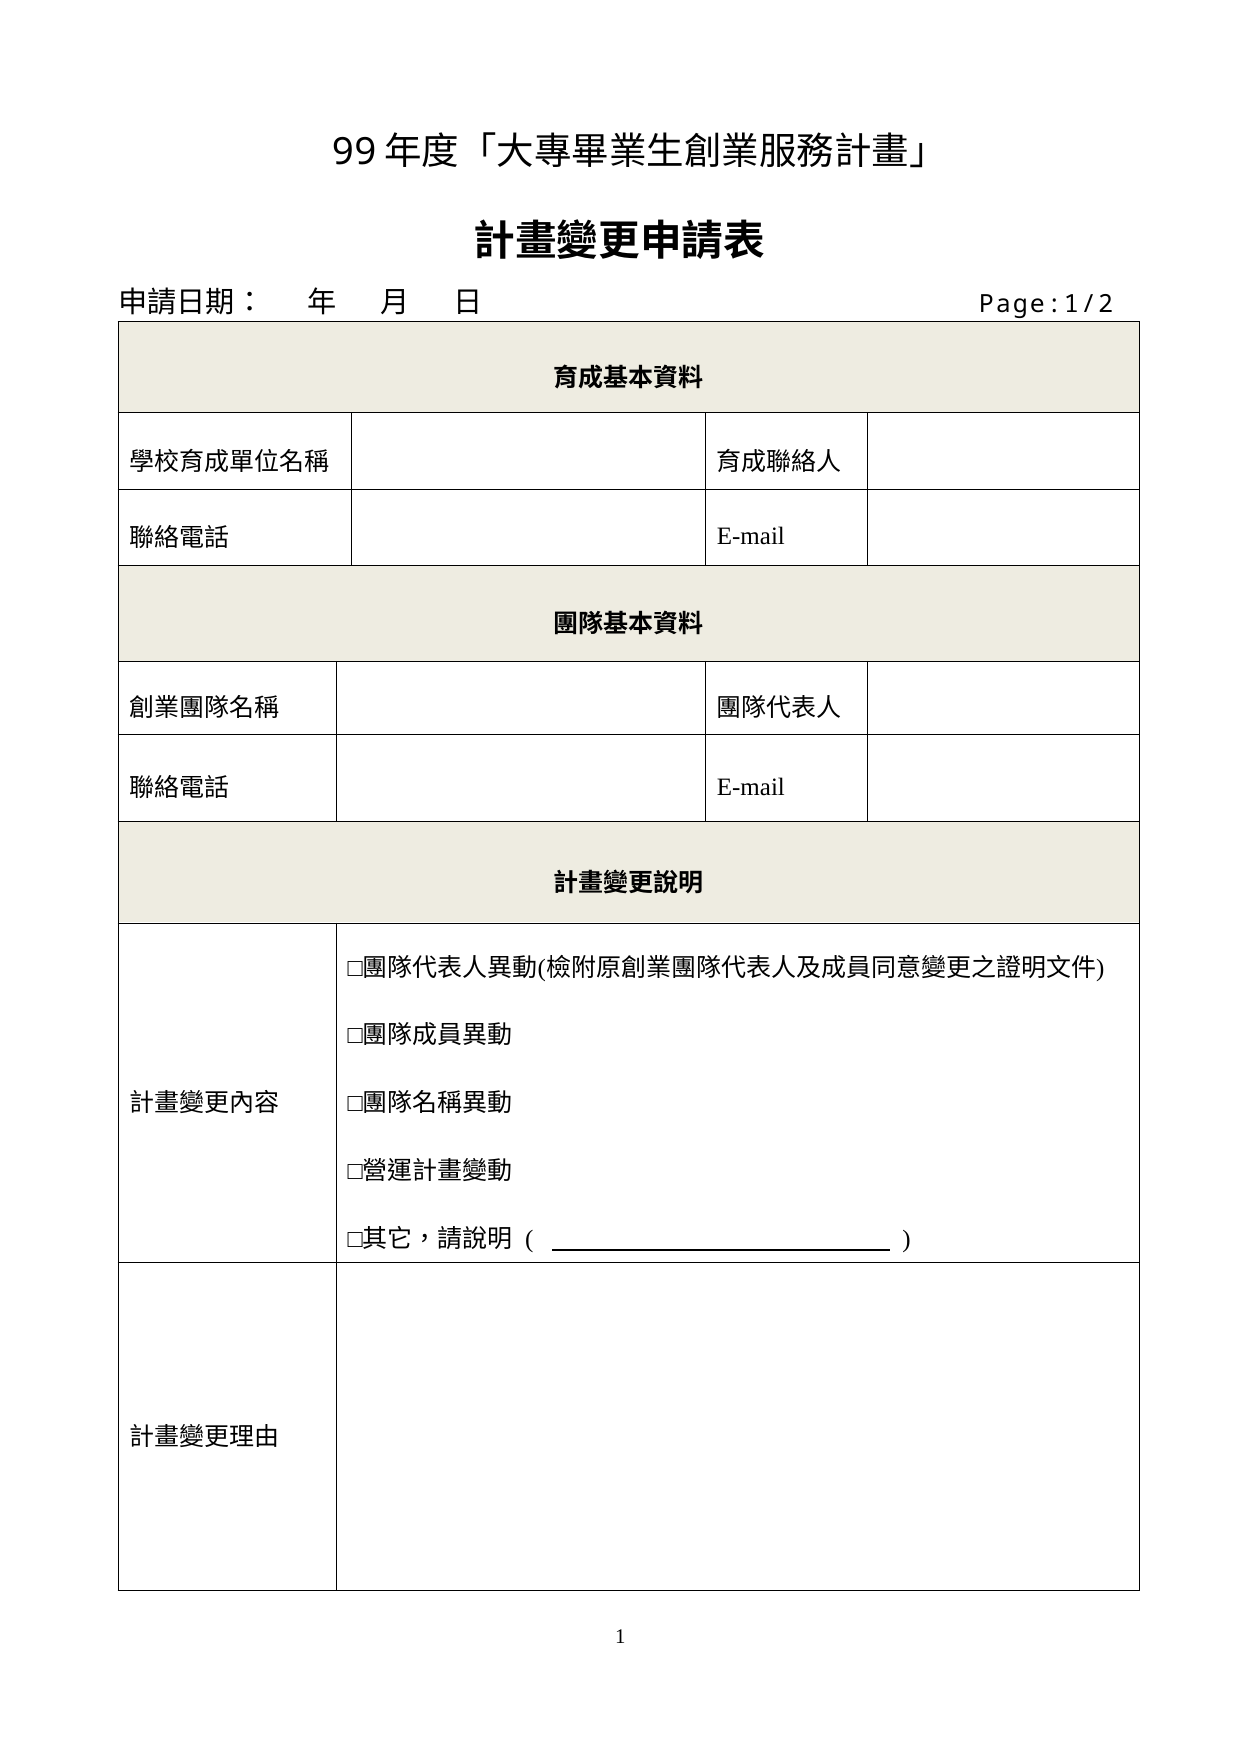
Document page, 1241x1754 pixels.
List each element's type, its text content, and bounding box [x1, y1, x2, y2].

table_cell 學校育成單位名稱 [119, 413, 351, 488]
table_cell 團隊代表人 [706, 662, 867, 734]
table_cell [337, 662, 705, 734]
table_cell [868, 413, 1139, 488]
table_cell [352, 490, 705, 565]
table_cell [337, 1263, 1139, 1590]
text 計畫變更申請表 [118, 196, 1120, 258]
table_cell E-mail [706, 735, 867, 821]
table_cell 計畫變更說明 [119, 822, 1139, 922]
table_cell □團隊代表人異動(檢附原創業團隊代表人及成員同意變更之證明文件) □團隊成員異動 □團隊名稱異動 □營運計畫變動 □其它，請說明 ( ) [337, 924, 1139, 1262]
table_cell [868, 735, 1139, 821]
table_cell 聯絡電話 [119, 735, 336, 821]
table_cell [868, 662, 1139, 734]
table_cell [337, 735, 705, 821]
table_cell 計畫變更理由 [119, 1263, 336, 1590]
table_cell E-mail [706, 490, 867, 565]
table_cell 計畫變更內容 [119, 924, 336, 1262]
table_cell 育成聯絡人 [706, 413, 867, 488]
text 申請日期： 年 月 日 Page:1/2 [118, 258, 1122, 321]
table_cell 聯絡電話 [119, 490, 351, 565]
table_cell [868, 490, 1139, 565]
text 99年度「大專畢業生創業服務計畫」 [156, 106, 1122, 169]
table_header 育成基本資料 [119, 322, 1139, 412]
table_cell [352, 413, 705, 488]
table_cell 團隊基本資料 [119, 566, 1139, 661]
table_cell 創業團隊名稱 [119, 662, 336, 734]
